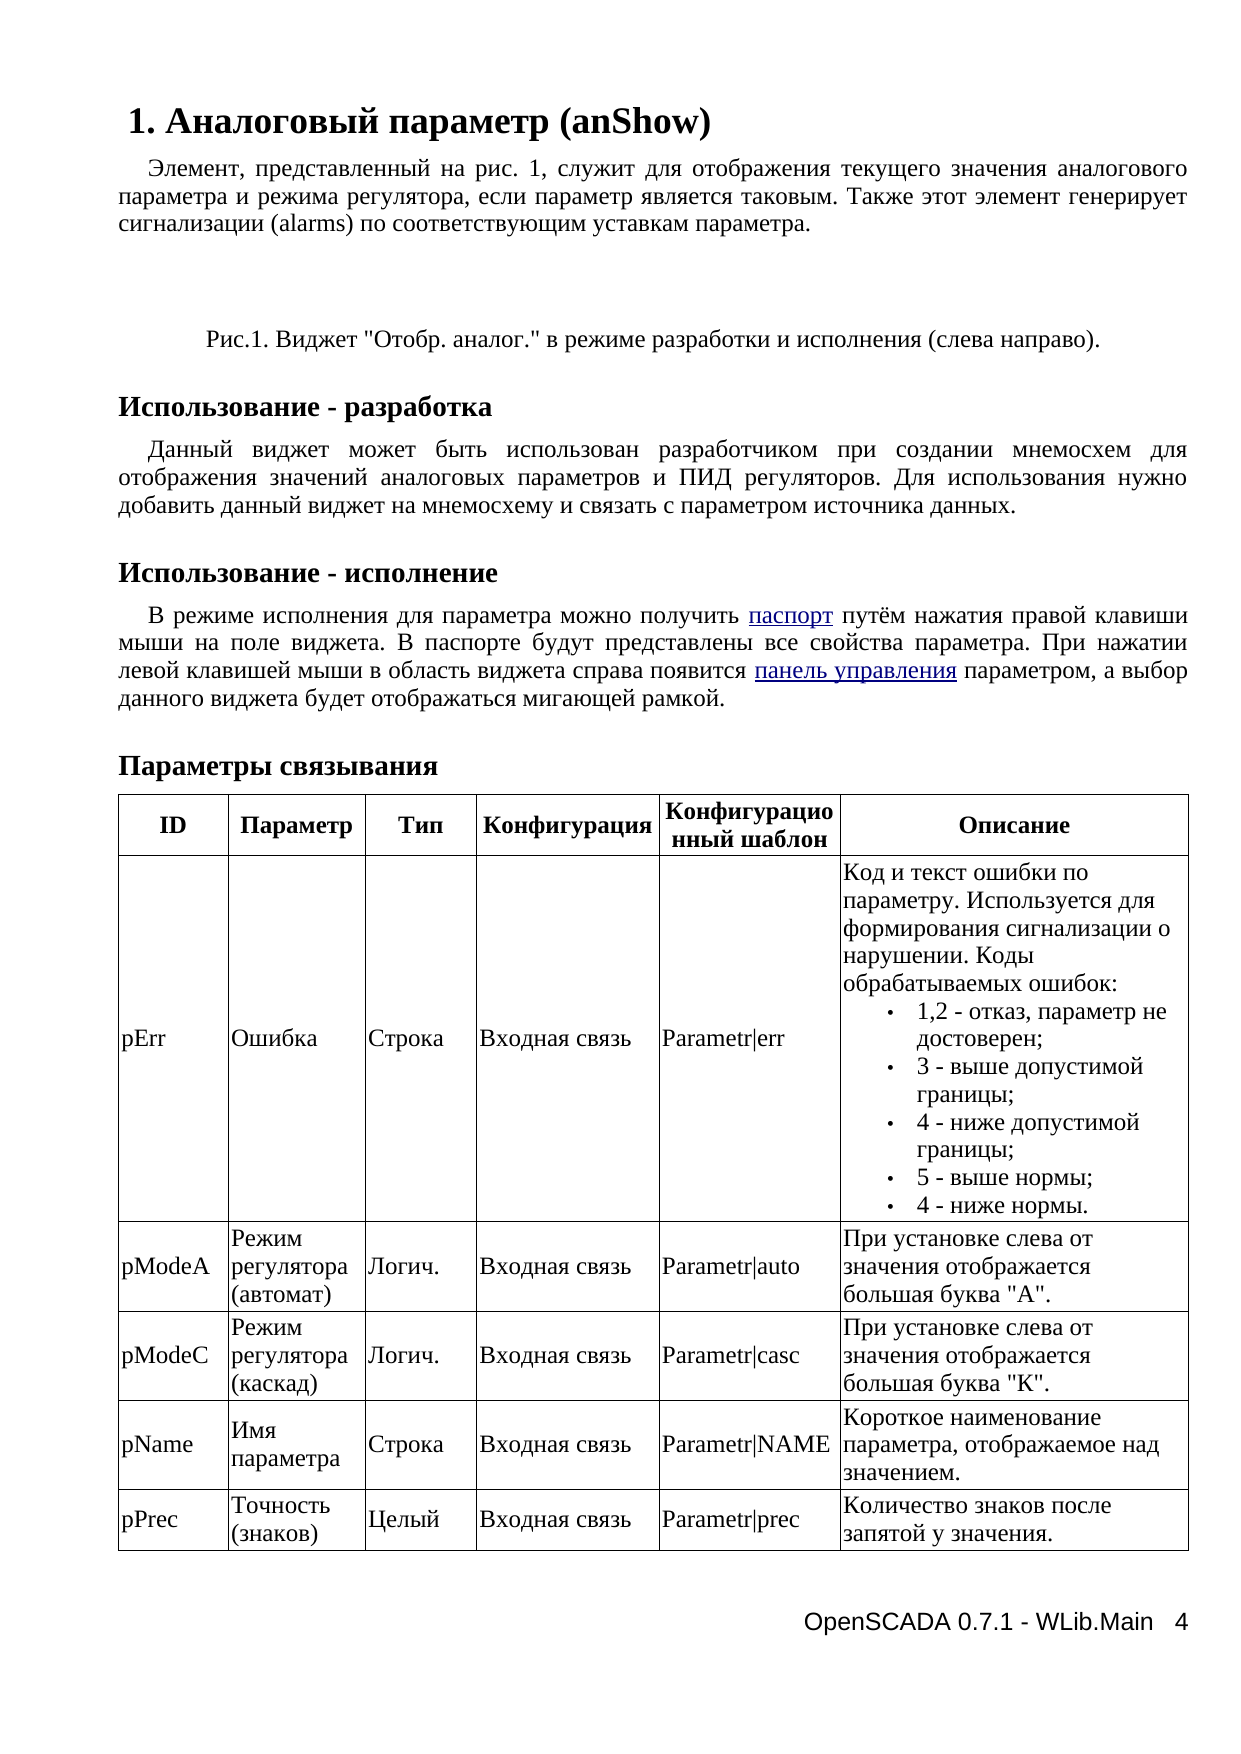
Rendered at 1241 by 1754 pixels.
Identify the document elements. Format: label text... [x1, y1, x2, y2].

table_cell pName [119, 1401, 228, 1489]
table_cell Строка [366, 856, 476, 1221]
table_header Тип [366, 795, 476, 855]
subtitle 1. Аналоговый параметр (anShow) [118, 100, 1188, 142]
table_cell Parametr|auto [660, 1222, 840, 1311]
table_cell При установке слева от значения отображается большая буква "К". [841, 1312, 1188, 1399]
table_cell Логич. [366, 1222, 476, 1311]
subtitle Использование - исполнение [118, 556, 1188, 588]
text В режиме исполнения для параметра можно получить паспорт путём нажатия правой клавиши мыши на поле виджета. В паспорте будут представлены все свойства параметра. При нажатии левой клавишей мыши в область виджета справа появится панель управления параметром, а выбор данного виджета будет отображаться мигающей рамкой. [118, 601, 1188, 712]
table_cell Parametr|casc [660, 1312, 840, 1399]
text Рис.1. Виджет "Отобр. аналог." в режиме разработки и исполнения (слева направо). [118, 250, 1188, 353]
table_cell Parametr|err [660, 856, 840, 1221]
subtitle Использование - разработка [118, 391, 1188, 423]
table_cell Логич. [366, 1312, 476, 1399]
table_cell Короткое наименование параметра, отображаемое над значением. [841, 1401, 1188, 1489]
table_cell Входная связь [477, 856, 659, 1221]
table_cell Режим регулятора (автомат) [229, 1222, 365, 1311]
table_cell Целый [366, 1490, 476, 1550]
table_header Описание [841, 795, 1188, 855]
table_cell Имя параметра [229, 1401, 365, 1489]
table_cell Точность (знаков) [229, 1490, 365, 1550]
table_cell pModeC [119, 1312, 228, 1399]
table_cell Строка [366, 1401, 476, 1489]
table_header Параметр [229, 795, 365, 855]
subtitle Параметры связывания [118, 749, 1188, 781]
table_cell Количество знаков после запятой у значения. [841, 1490, 1188, 1550]
table_cell Входная связь [477, 1222, 659, 1311]
table_cell Parametr|NAME [660, 1401, 840, 1489]
table_cell Входная связь [477, 1490, 659, 1550]
table_cell Входная связь [477, 1312, 659, 1399]
table_cell Parametr|prec [660, 1490, 840, 1550]
table_cell pErr [119, 856, 228, 1221]
table_cell pModeA [119, 1222, 228, 1311]
table_header Конфигурация [477, 795, 659, 855]
table_cell pPrec [119, 1490, 228, 1550]
table_cell Код и текст ошибки по параметру. Используется для формирования сигнализации о нарушении. Коды обрабатываемых ошибок: 1,2 - отказ, параметр не достоверен; 3 - выше допустимой границы; 4 - ниже допустимой границы; 5 - выше нормы; 4 - ниже нормы. [841, 856, 1188, 1221]
text Данный виджет может быть использован разработчиком при создании мнемосхем для отображения значений аналоговых параметров и ПИД регуляторов. Для использования нужно добавить данный виджет на мнемосхему и связать с параметром источника данных. [118, 435, 1188, 518]
table_header Конфигурационный шаблон [660, 795, 840, 855]
table_header ID [119, 795, 228, 855]
table_cell Входная связь [477, 1401, 659, 1489]
table_cell При установке слева от значения отображается большая буква "А". [841, 1222, 1188, 1311]
table_cell Режим регулятора (каскад) [229, 1312, 365, 1399]
text Элемент, представленный на рис. 1, служит для отображения текущего значения аналогового параметра и режима регулятора, если параметр является таковым. Также этот элемент генерирует сигнализации (alarms) по соответствующим уставкам параметра. [118, 154, 1188, 237]
table_cell Ошибка [229, 856, 365, 1221]
